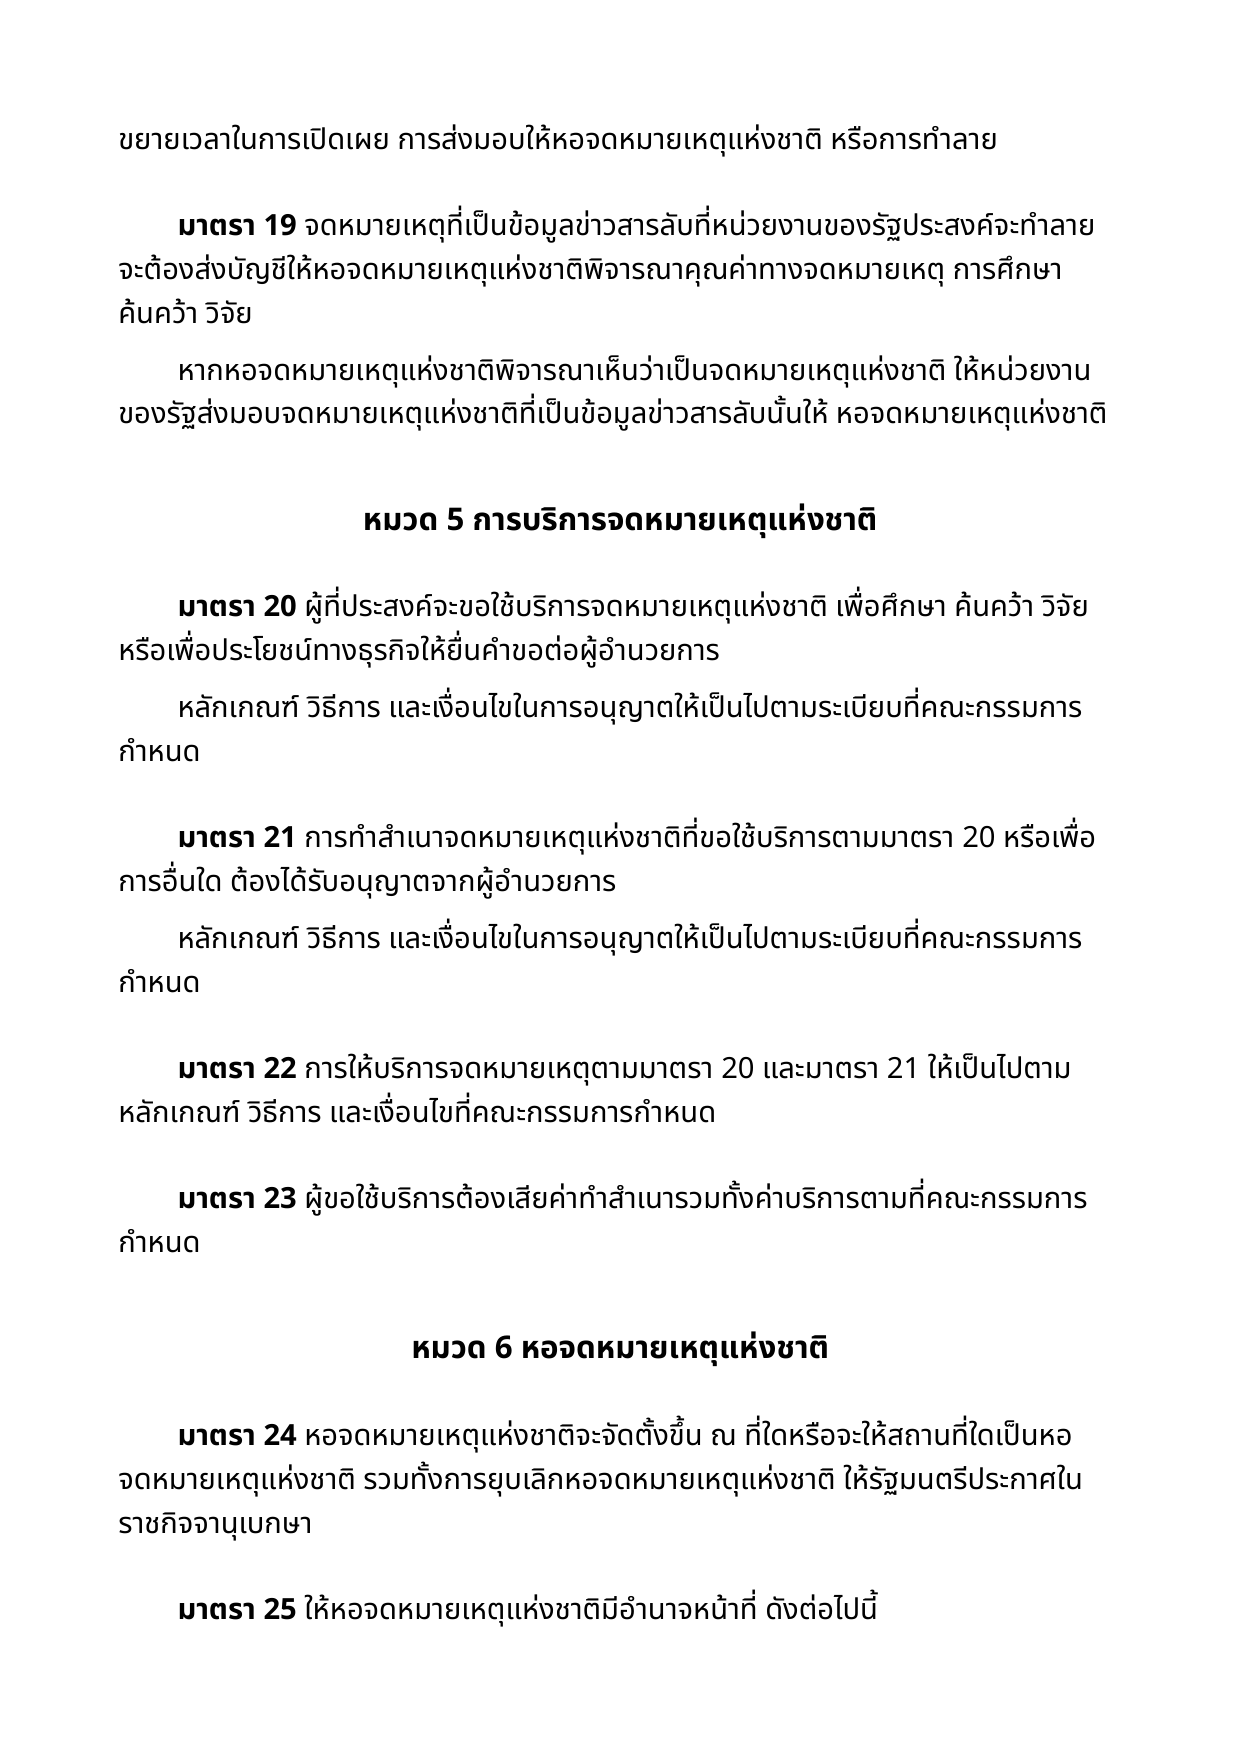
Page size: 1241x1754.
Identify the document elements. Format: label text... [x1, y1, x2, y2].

subtitle หมวด 6 หอจดหมายเหตุแห่งชาติ [118, 1326, 1122, 1373]
text มาตรา 24 หอจดหมายเหตุแห่งชาติจะจัดตั้งขึ้น ณ ที่ใดหรือจะให้สถานที่ใดเป็นหอจดหมายเหตุแห่งชาติ รวมทั้งการยุบเลิกหอจดหมายเหตุแห่งชาติ ให้รัฐมนตรีประกาศในราชกิจจานุเบกษา [118, 1414, 1122, 1547]
text มาตรา 20 ผู้ที่ประสงค์จะขอใช้บริการจดหมายเหตุแห่งชาติ เพื่อศึกษา ค้นคว้า วิจัย หรือเพื่อประโยชน์ทางธุรกิจให้ยื่นคำขอต่อผู้อำนวยการ [118, 586, 1122, 674]
text มาตรา 23 ผู้ขอใช้บริการต้องเสียค่าทำสำเนารวมทั้งค่าบริการตามที่คณะกรรมการกำหนด [118, 1177, 1122, 1266]
text หากหอจดหมายเหตุแห่งชาติพิจารณาเห็นว่าเป็นจดหมายเหตุแห่งชาติ ให้หน่วยงานของรัฐส่งมอบจดหมายเหตุแห่งชาติที่เป็นข้อมูลข่าวสารลับนั้นให้ หอจดหมายเหตุแห่งชาติ [118, 349, 1122, 437]
subtitle หมวด 5 การบริการจดหมายเหตุแห่งชาติ [118, 497, 1122, 544]
text มาตรา 22 การให้บริการจดหมายเหตุตามมาตรา 20 และมาตรา 21 ให้เป็นไปตามหลักเกณฑ์ วิธีการ และเงื่อนไขที่คณะกรรมการกำหนด [118, 1047, 1122, 1136]
text หลักเกณฑ์ วิธีการ และเงื่อนไขในการอนุญาตให้เป็นไปตามระเบียบที่คณะกรรมการกำหนด [118, 917, 1122, 1005]
text ขยายเวลาในการเปิดเผย การส่งมอบให้หอจดหมายเหตุแห่งชาติ หรือการทำลาย [118, 118, 1122, 162]
text มาตรา 25 ให้หอจดหมายเหตุแห่งชาติมีอำนาจหน้าที่ ดังต่อไปนี้ [118, 1588, 1122, 1633]
text หลักเกณฑ์ วิธีการ และเงื่อนไขในการอนุญาตให้เป็นไปตามระเบียบที่คณะกรรมการกำหนด [118, 686, 1122, 774]
text มาตรา 19 จดหมายเหตุที่เป็นข้อมูลข่าวสารลับที่หน่วยงานของรัฐประสงค์จะทำลาย จะต้องส่งบัญชีให้หอจดหมายเหตุแห่งชาติพิจารณาคุณค่าทางจดหมายเหตุ การศึกษา ค้นคว้า วิจัย [118, 204, 1122, 337]
text มาตรา 21 การทำสำเนาจดหมายเหตุแห่งชาติที่ขอใช้บริการตามมาตรา 20 หรือเพื่อการอื่นใด ต้องได้รับอนุญาตจากผู้อำนวยการ [118, 816, 1122, 905]
